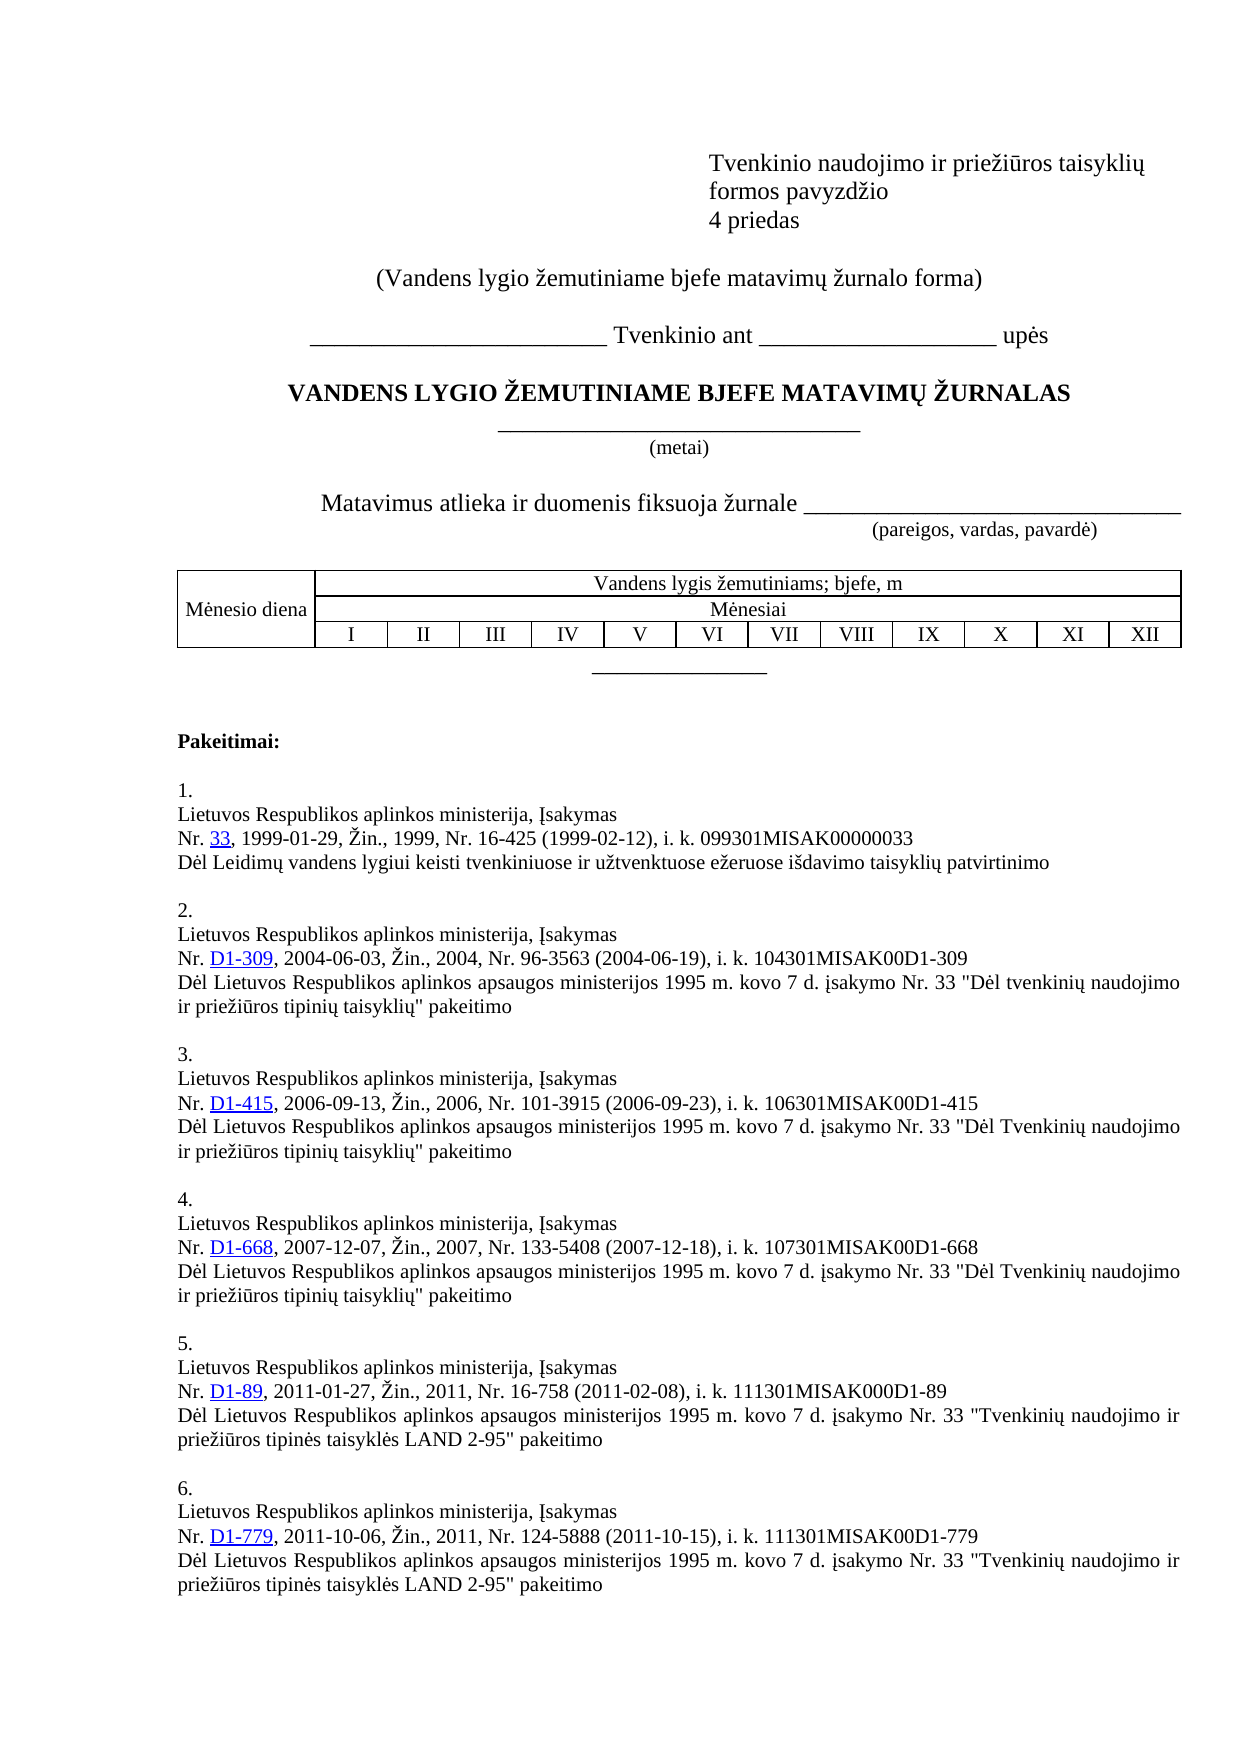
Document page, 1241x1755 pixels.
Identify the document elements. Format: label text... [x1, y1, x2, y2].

table_cell VII [749, 622, 820, 646]
text Nr. 33, 1999-01-29, Žin., 1999, Nr. 16-425 (1999-02-12), i. k. 099301MISAK00000033 [177, 826, 1181, 850]
text formos pavyzdžio [177, 176, 1181, 205]
table_cell VI [677, 622, 747, 646]
text 1. [177, 778, 1181, 802]
table_cell Mėnesiai [316, 597, 1180, 621]
text Matavimus atlieka ir duomenis fiksuoja žurnale [247, 488, 1181, 517]
table_cell II [388, 622, 459, 646]
text Dėl Lietuvos Respublikos aplinkos apsaugos ministerijos 1995 m. kovo 7 d. įsakymo Nr. 33 "Dėl Tvenkinių naudojimo ir priežiūros tipinių taisyklių" pakeitimo [177, 1259, 1181, 1307]
text Nr. D1-89, 2011-01-27, Žin., 2011, Nr. 16-758 (2011-02-08), i. k. 111301MISAK000D1-89 [177, 1379, 1181, 1403]
table_cell III [460, 622, 531, 646]
table_cell IV [532, 622, 603, 646]
text Nr. D1-668, 2007-12-07, Žin., 2007, Nr. 133-5408 (2007-12-18), i. k. 107301MISAK00D1-668 [177, 1235, 1181, 1259]
text Lietuvos Respublikos aplinkos ministerija, Įsakymas [177, 922, 1181, 946]
text Lietuvos Respublikos aplinkos ministerija, Įsakymas [177, 802, 1181, 826]
text Dėl Lietuvos Respublikos aplinkos apsaugos ministerijos 1995 m. kovo 7 d. įsakymo Nr. 33 "Dėl tvenkinių naudojimo ir priežiūros tipinių taisyklių" pakeitimo [177, 970, 1181, 1018]
text Tvenkinio naudojimo ir priežiūros taisyklių [177, 148, 1181, 176]
text Pakeitimai: [177, 729, 1181, 753]
text 4. [177, 1187, 1181, 1211]
text Dėl Lietuvos Respublikos aplinkos apsaugos ministerijos 1995 m. kovo 7 d. įsakymo Nr. 33 "Dėl Tvenkinių naudojimo ir priežiūros tipinių taisyklių" pakeitimo [177, 1114, 1181, 1163]
text (metai) [177, 435, 1181, 459]
text Dėl Leidimų vandens lygiui keisti tvenkiniuose ir užtvenktuose ežeruose išdavimo taisyklių patvirtinimo [177, 850, 1181, 874]
text Nr. D1-779, 2011-10-06, Žin., 2011, Nr. 124-5888 (2011-10-15), i. k. 111301MISAK00D1-779 [177, 1523, 1181, 1548]
text Nr. D1-309, 2004-06-03, Žin., 2004, Nr. 96-3563 (2004-06-19), i. k. 104301MISAK00D1-309 [177, 946, 1181, 970]
table_header Vandens lygis žemutiniams; bjefe, m [316, 571, 1180, 595]
text Dėl Lietuvos Respublikos aplinkos apsaugos ministerijos 1995 m. kovo 7 d. įsakymo Nr. 33 "Tvenkinių naudojimo ir priežiūros tipinės taisyklės LAND 2-95" pakeitimo [177, 1403, 1181, 1451]
text Lietuvos Respublikos aplinkos ministerija, Įsakymas [177, 1211, 1181, 1235]
table_cell XI [1038, 622, 1108, 646]
text Lietuvos Respublikos aplinkos ministerija, Įsakymas [177, 1066, 1181, 1090]
text Dėl Lietuvos Respublikos aplinkos apsaugos ministerijos 1995 m. kovo 7 d. įsakymo Nr. 33 "Tvenkinių naudojimo ir priežiūros tipinės taisyklės LAND 2-95" pakeitimo [177, 1548, 1181, 1596]
text 2. [177, 898, 1181, 922]
table_cell VIII [821, 622, 892, 646]
text Lietuvos Respublikos aplinkos ministerija, Įsakymas [177, 1355, 1181, 1379]
text 5. [177, 1331, 1181, 1355]
text 3. [177, 1042, 1181, 1066]
text (pareigos, vardas, pavardė) [177, 517, 1181, 541]
text VANDENS LYGIO ŽEMUTINIAME BJEFE MATAVIMŲ ŽURNALAS [177, 378, 1181, 406]
table_header Mėnesio diena [178, 571, 314, 646]
text 4 priedas [177, 205, 1181, 234]
text Nr. D1-415, 2006-09-13, Žin., 2006, Nr. 101-3915 (2006-09-23), i. k. 106301MISAK00D1-415 [177, 1090, 1181, 1114]
text ______________ [177, 648, 1181, 677]
text 6. [177, 1475, 1181, 1499]
table_cell I [316, 622, 387, 646]
table_cell X [965, 622, 1036, 646]
text Tvenkinio ant ___________________ upės [177, 320, 1181, 349]
table_cell XII [1110, 622, 1180, 646]
table_cell IX [893, 622, 964, 646]
text (Vandens lygio žemutiniame bjefe matavimų žurnalo forma) [177, 263, 1181, 291]
text Lietuvos Respublikos aplinkos ministerija, Įsakymas [177, 1499, 1181, 1523]
table_cell V [605, 622, 675, 646]
